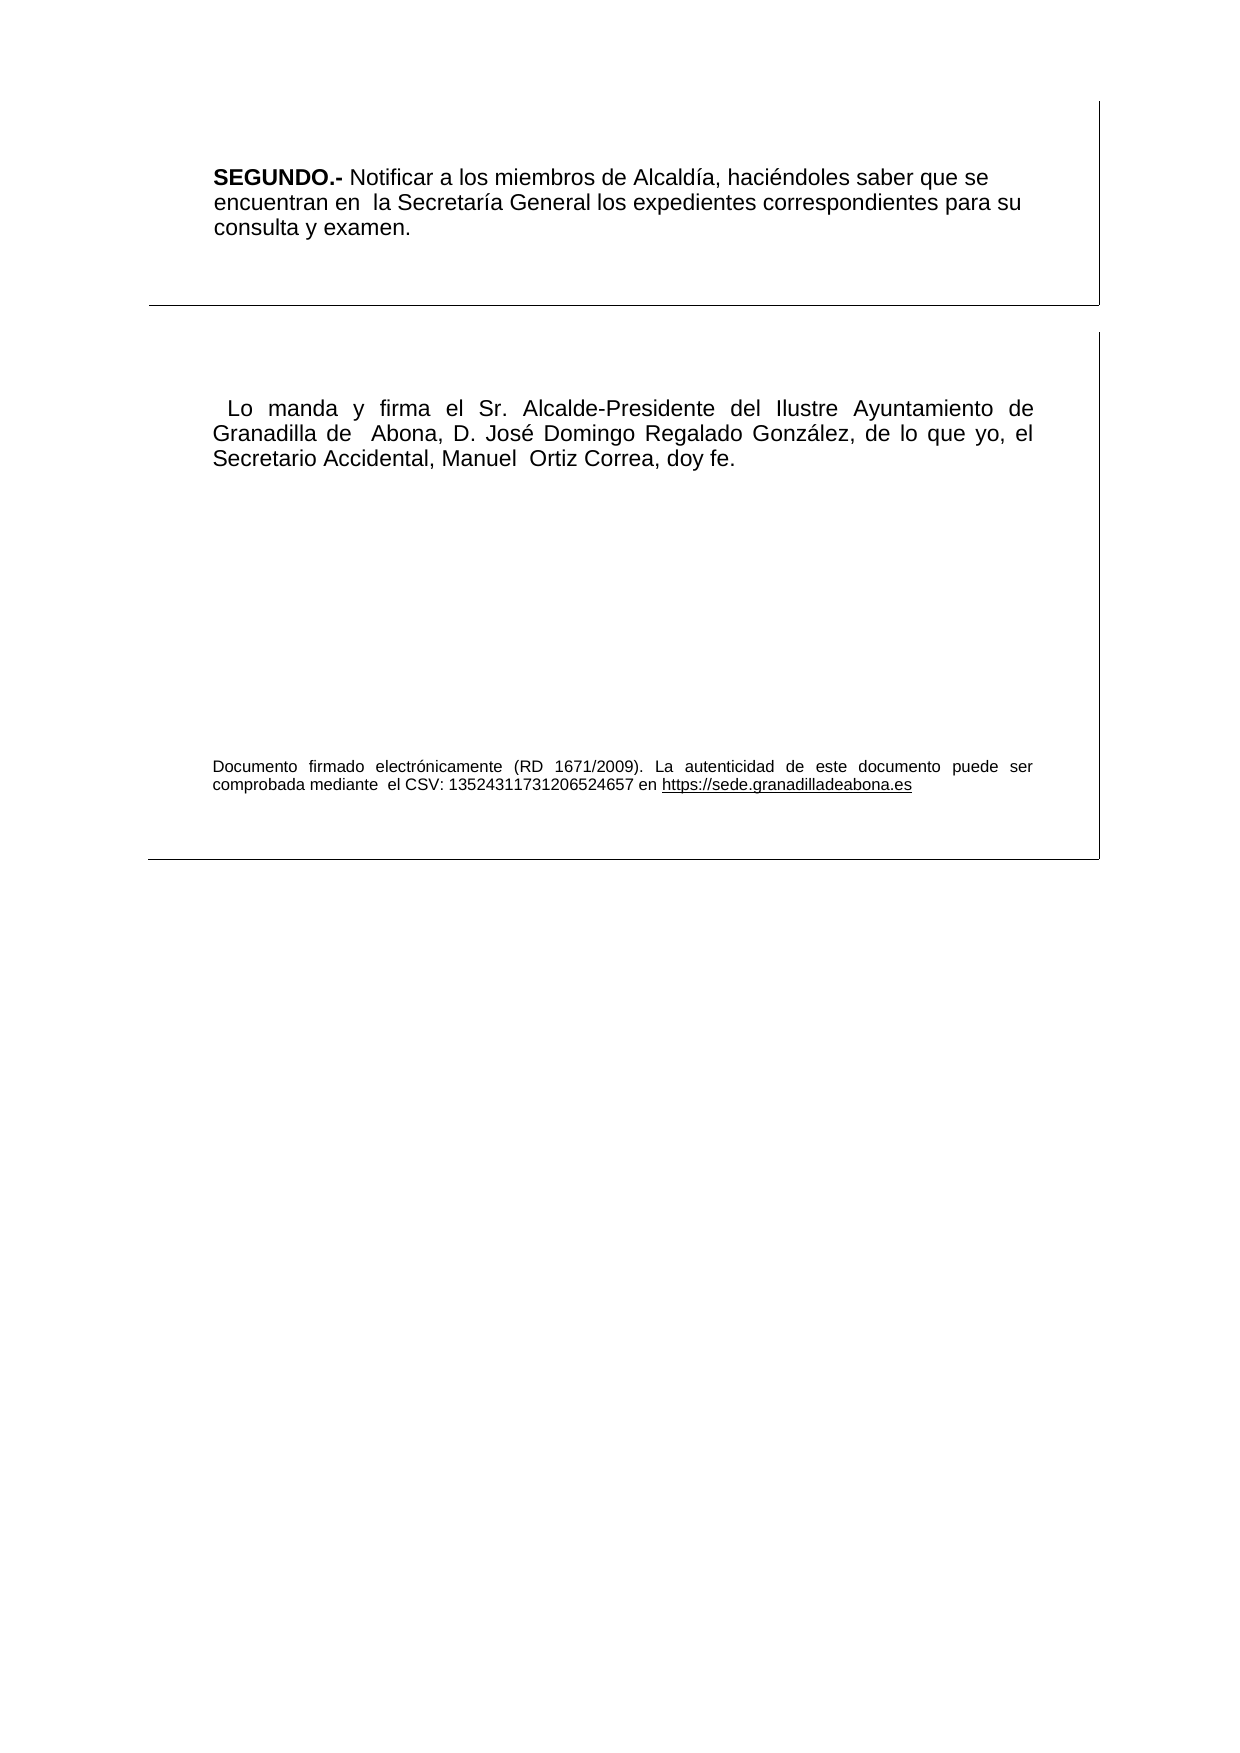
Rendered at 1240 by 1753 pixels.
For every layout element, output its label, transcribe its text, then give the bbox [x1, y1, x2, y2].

text SEGUNDO.- Notificar a los miembros de Alcaldía, haciéndoles saber que se encuentran en la Secretaría General los expedientes correspondientes para su consulta y examen. [148, 101, 1099, 305]
text Lo manda y firma el Sr. Alcalde-Presidente del Ilustre Ayuntamiento de Granadilla de Abona, D. José Domingo Regalado González, de lo que yo, el Secretario Accidental, Manuel Ortiz Correa, doy fe. [148, 332, 1099, 472]
text Documento firmado electrónicamente (RD 1671/2009). La autenticidad de este documento puede ser comprobada mediante el CSV: 13524311731206524657 en https://sede.granadilladeabona.es [148, 693, 1099, 859]
